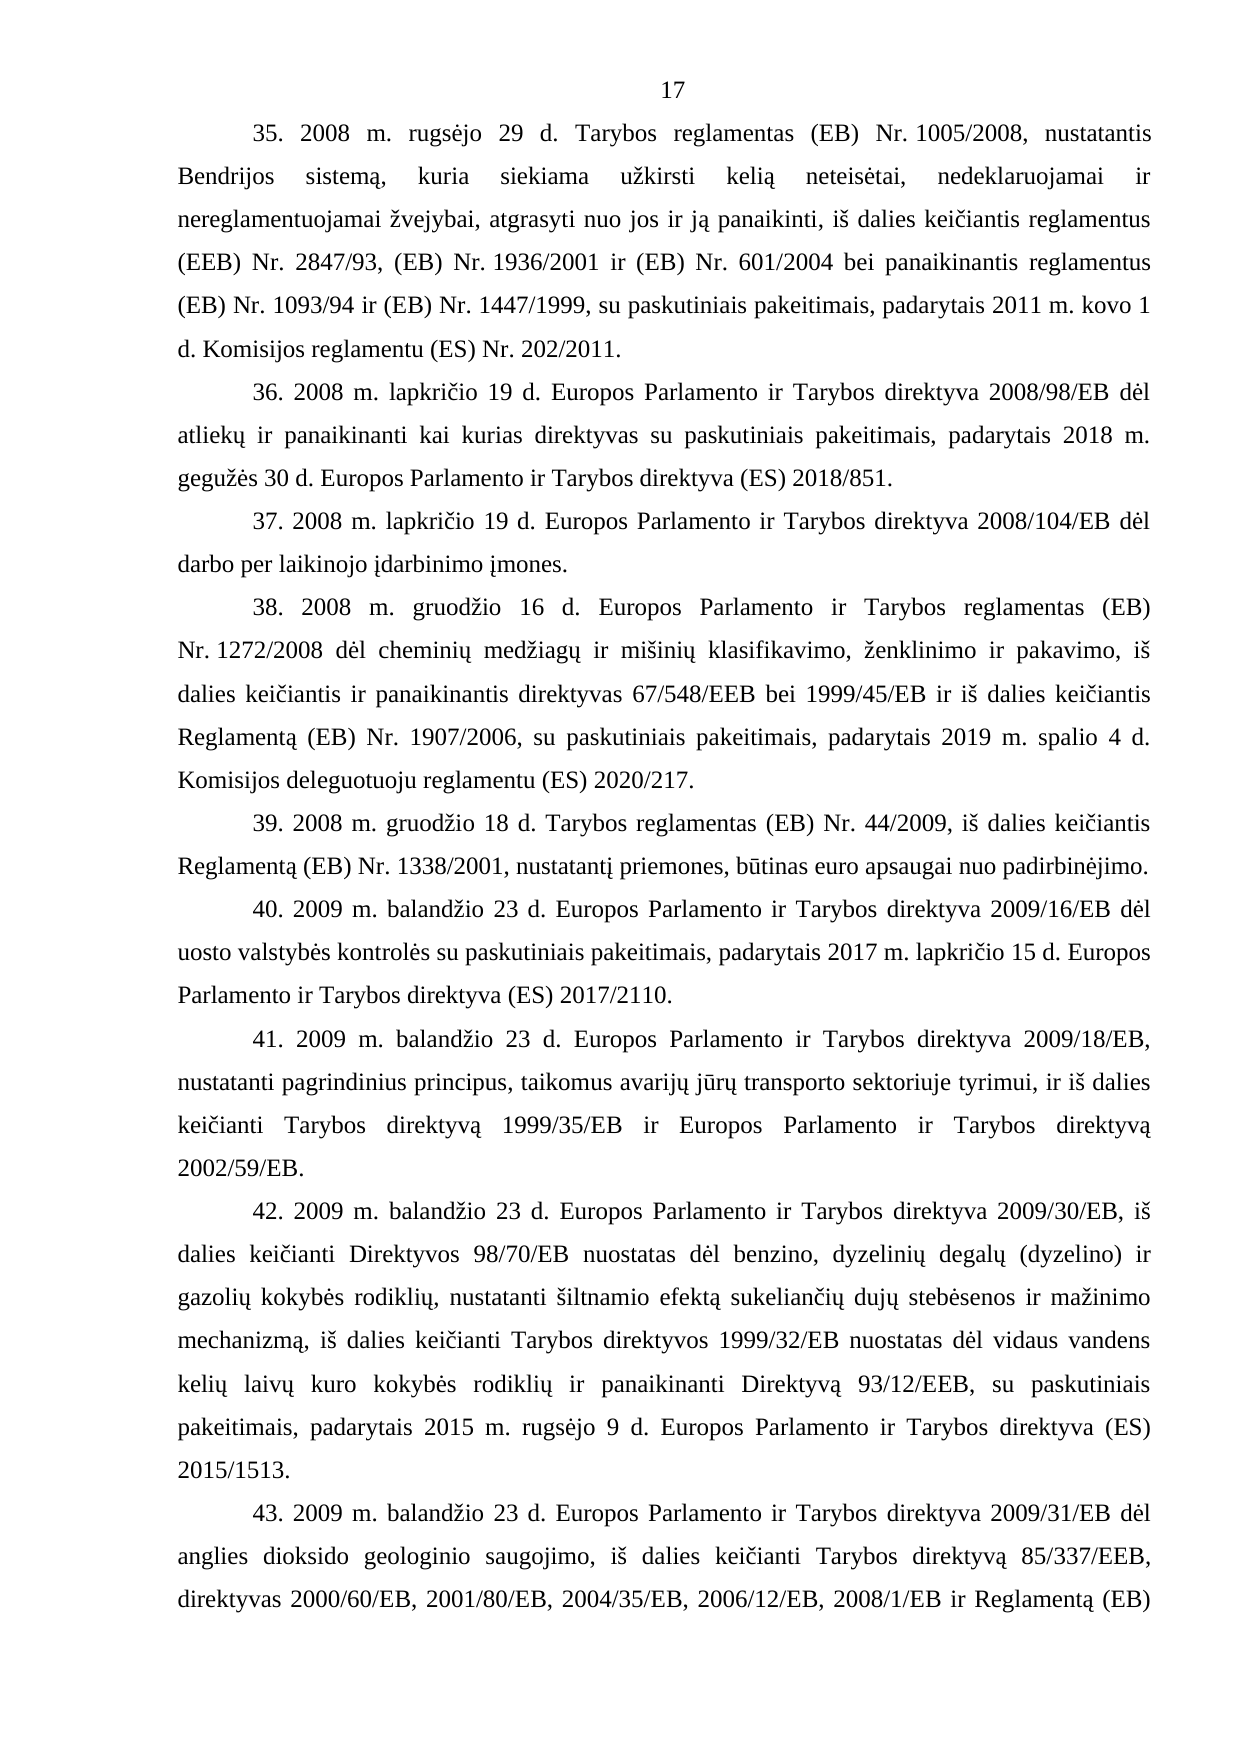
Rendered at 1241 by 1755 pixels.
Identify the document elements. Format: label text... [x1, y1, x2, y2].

text 36. 2008 m. lapkričio 19 d. Europos Parlamento ir Tarybos direktyva 2008/98/EB dėl atliekų ir panaikinanti kai kurias direktyvas su paskutiniais pakeitimais, padarytais 2018 m. gegužės 30 d. Europos Parlamento ir Tarybos direktyva (ES) 2018/851. [177, 377, 1152, 492]
text 35. 2008 m. rugsėjo 29 d. Tarybos reglamentas (EB) Nr. 1005/2008, nustatantis Bendrijos sistemą, kuria siekiama užkirsti kelią neteisėtai, nedeklaruojamai ir nereglamentuojamai žvejybai, atgrasyti nuo jos ir ją panaikinti, iš dalies keičiantis reglamentus (EEB) Nr. 2847/93, (EB) Nr. 1936/2001 ir (EB) Nr. 601/2004 bei panaikinantis reglamentus (EB) Nr. 1093/94 ir (EB) Nr. 1447/1999, su paskutiniais pakeitimais, padarytais 2011 m. kovo 1 d. Komisijos reglamentu (ES) Nr. 202/2011. [177, 118, 1152, 362]
text 41. 2009 m. balandžio 23 d. Europos Parlamento ir Tarybos direktyva 2009/18/EB, nustatanti pagrindinius principus, taikomus avarijų jūrų transporto sektoriuje tyrimui, ir iš dalies keičianti Tarybos direktyvą 1999/35/EB ir Europos Parlamento ir Tarybos direktyvą 2002/59/EB. [177, 1024, 1152, 1182]
text 40. 2009 m. balandžio 23 d. Europos Parlamento ir Tarybos direktyva 2009/16/EB dėl uosto valstybės kontrolės su paskutiniais pakeitimais, padarytais 2017 m. lapkričio 15 d. Europos Parlamento ir Tarybos direktyva (ES) 2017/2110. [177, 894, 1152, 1009]
text 43. 2009 m. balandžio 23 d. Europos Parlamento ir Tarybos direktyva 2009/31/EB dėl anglies dioksido geologinio saugojimo, iš dalies keičianti Tarybos direktyvą 85/337/EEB, direktyvas 2000/60/EB, 2001/80/EB, 2004/35/EB, 2006/12/EB, 2008/1/EB ir Reglamentą (EB) [177, 1498, 1152, 1613]
text 37. 2008 m. lapkričio 19 d. Europos Parlamento ir Tarybos direktyva 2008/104/EB dėl darbo per laikinojo įdarbinimo įmones. [177, 506, 1152, 578]
text 38. 2008 m. gruodžio 16 d. Europos Parlamento ir Tarybos reglamentas (EB) Nr. 1272/2008 dėl cheminių medžiagų ir mišinių klasifikavimo, ženklinimo ir pakavimo, iš dalies keičiantis ir panaikinantis direktyvas 67/548/EEB bei 1999/45/EB ir iš dalies keičiantis Reglamentą (EB) Nr. 1907/2006, su paskutiniais pakeitimais, padarytais 2019 m. spalio 4 d. Komisijos deleguotuoju reglamentu (ES) 2020/217. [177, 592, 1152, 794]
text 42. 2009 m. balandžio 23 d. Europos Parlamento ir Tarybos direktyva 2009/30/EB, iš dalies keičianti Direktyvos 98/70/EB nuostatas dėl benzino, dyzelinių degalų (dyzelino) ir gazolių kokybės rodiklių, nustatanti šiltnamio efektą sukeliančių dujų stebėsenos ir mažinimo mechanizmą, iš dalies keičianti Tarybos direktyvos 1999/32/EB nuostatas dėl vidaus vandens kelių laivų kuro kokybės rodiklių ir panaikinanti Direktyvą 93/12/EEB, su paskutiniais pakeitimais, padarytais 2015 m. rugsėjo 9 d. Europos Parlamento ir Tarybos direktyva (ES) 2015/1513. [177, 1196, 1152, 1484]
text 39. 2008 m. gruodžio 18 d. Tarybos reglamentas (EB) Nr. 44/2009, iš dalies keičiantis Reglamentą (EB) Nr. 1338/2001, nustatantį priemones, būtinas euro apsaugai nuo padirbinėjimo. [177, 808, 1152, 880]
